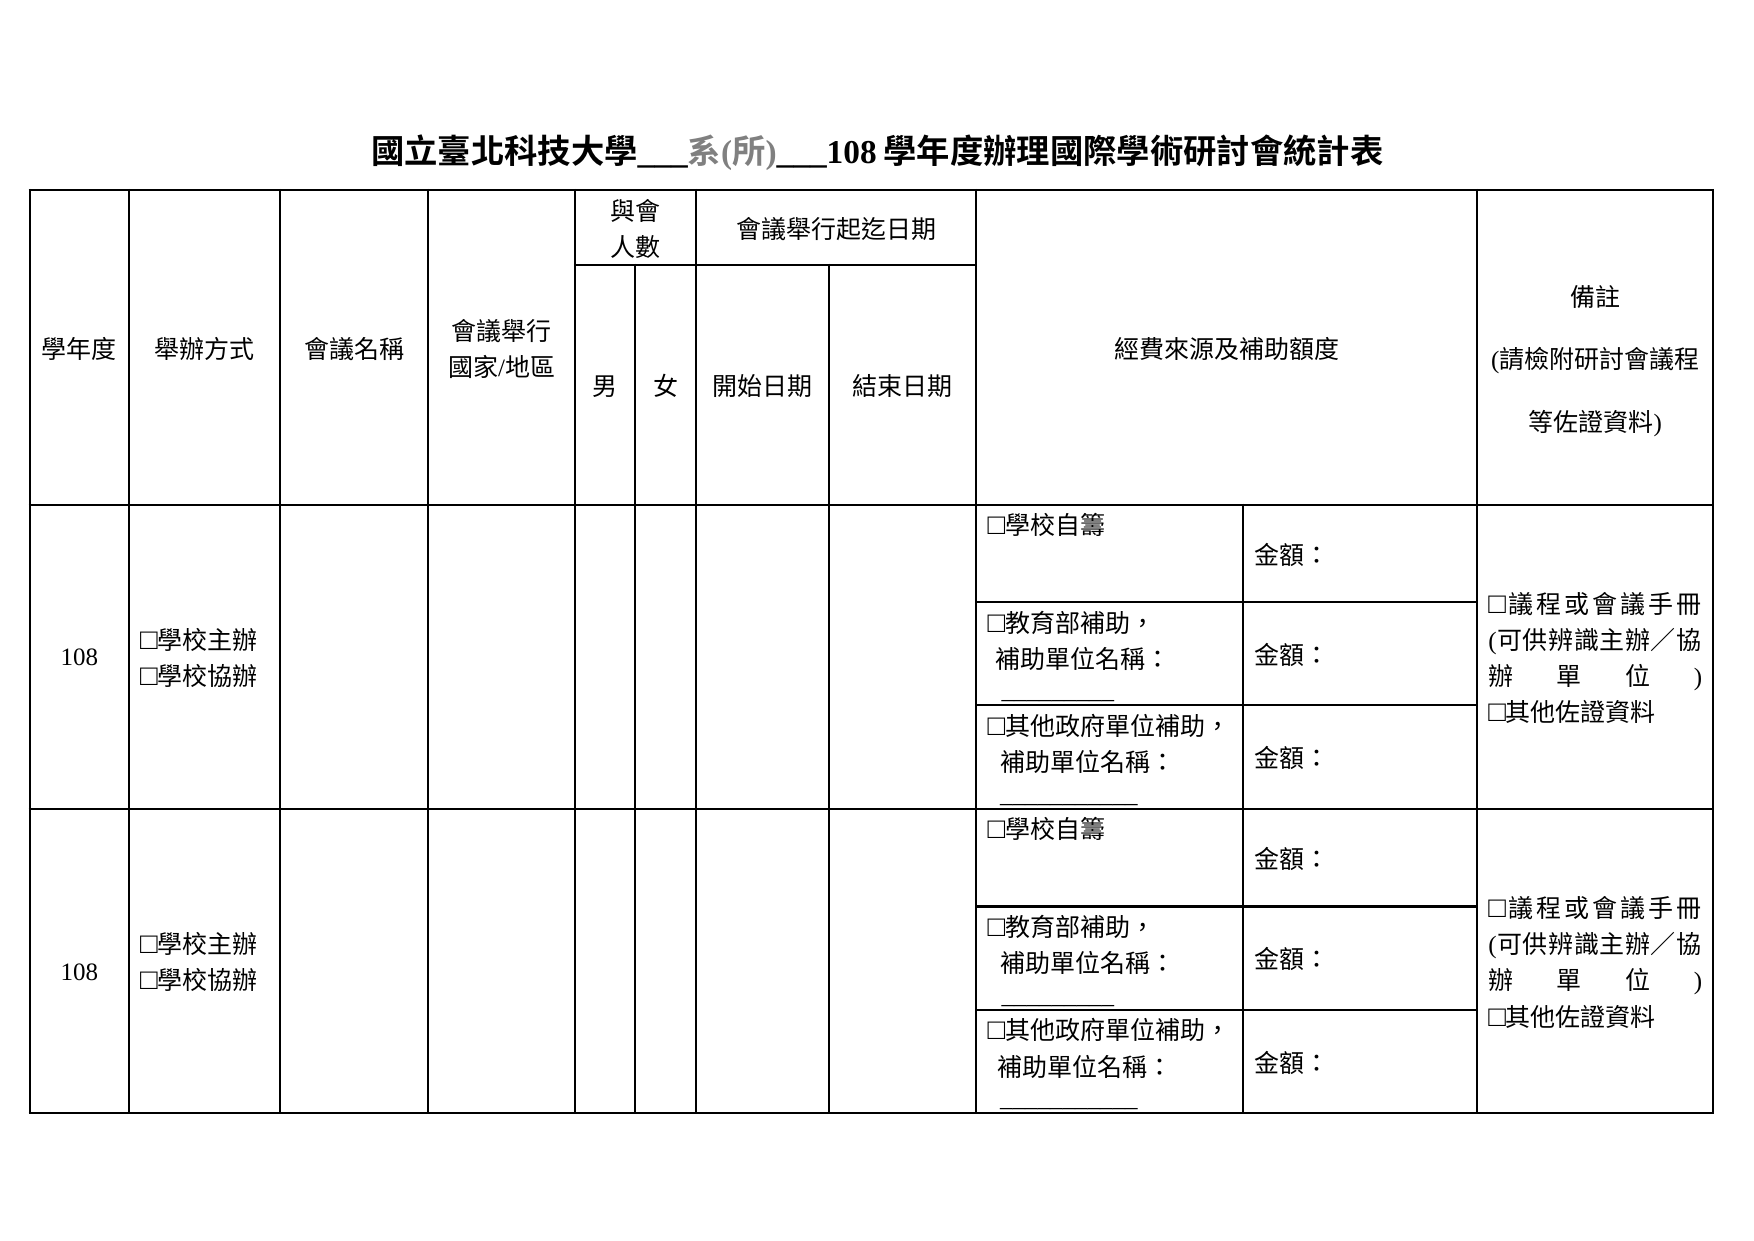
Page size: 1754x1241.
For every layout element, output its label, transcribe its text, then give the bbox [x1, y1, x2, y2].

table_cell 男 [576, 266, 634, 503]
table_header 備註 (請檢附研討會議程等佐證資料) [1478, 191, 1712, 503]
table_cell 金額： [1244, 1011, 1476, 1112]
table_cell [636, 506, 695, 808]
table_cell □教育部補助， 補助單位名稱： _________ [977, 908, 1242, 1009]
table_cell 108 [31, 810, 128, 1112]
table_cell [429, 506, 574, 808]
table_header 會議名稱 [281, 191, 427, 503]
table_header 舉辦方式 [130, 191, 279, 503]
table_cell □學校主辦 □學校協辦 [130, 810, 279, 1112]
table_cell □教育部補助， 補助單位名稱： _________ [977, 603, 1242, 704]
table_cell [830, 810, 975, 1112]
table_cell □其他政府單位補助， 補助單位名稱： ___________ [977, 706, 1242, 808]
table_header 會議舉行起迄日期 [697, 191, 975, 263]
table_header 與會 人數 [576, 191, 695, 263]
table_cell 金額： [1244, 506, 1476, 601]
table_cell [281, 810, 427, 1112]
table_header 經費來源及補助額度 [977, 191, 1476, 503]
table_cell [636, 810, 695, 1112]
table_cell 女 [636, 266, 695, 503]
table_cell 金額： [1244, 706, 1476, 808]
table_cell □學校自籌 [977, 810, 1242, 905]
table_header 會議舉行國家/地區 [429, 191, 574, 503]
table_cell 金額： [1244, 603, 1476, 704]
subtitle 國立臺北科技大學___系(所)___108學年度辦理國際學術研討會統計表 [75, 108, 1679, 170]
table_cell 結束日期 [830, 266, 975, 503]
table_cell [281, 506, 427, 808]
table_cell □議程或會議手冊(可供辨識主辦／協辦單位) □其他佐證資料 [1478, 506, 1712, 808]
table_cell □其他政府單位補助， 補助單位名稱： ___________ [977, 1011, 1242, 1112]
table_cell [576, 506, 634, 808]
table_cell □議程或會議手冊(可供辨識主辦／協辦單位) □其他佐證資料 [1478, 810, 1712, 1112]
table_cell [697, 810, 828, 1112]
table_cell [830, 506, 975, 808]
table_cell □學校自籌 [977, 506, 1242, 601]
table_cell 108 [31, 506, 128, 808]
table_header 學年度 [31, 191, 128, 503]
table_cell □學校主辦 □學校協辦 [130, 506, 279, 808]
table_cell [429, 810, 574, 1112]
table_cell 金額： [1244, 908, 1476, 1009]
table_cell [576, 810, 634, 1112]
table_cell 金額： [1244, 810, 1476, 905]
table_cell 開始日期 [697, 266, 828, 503]
table_cell [697, 506, 828, 808]
